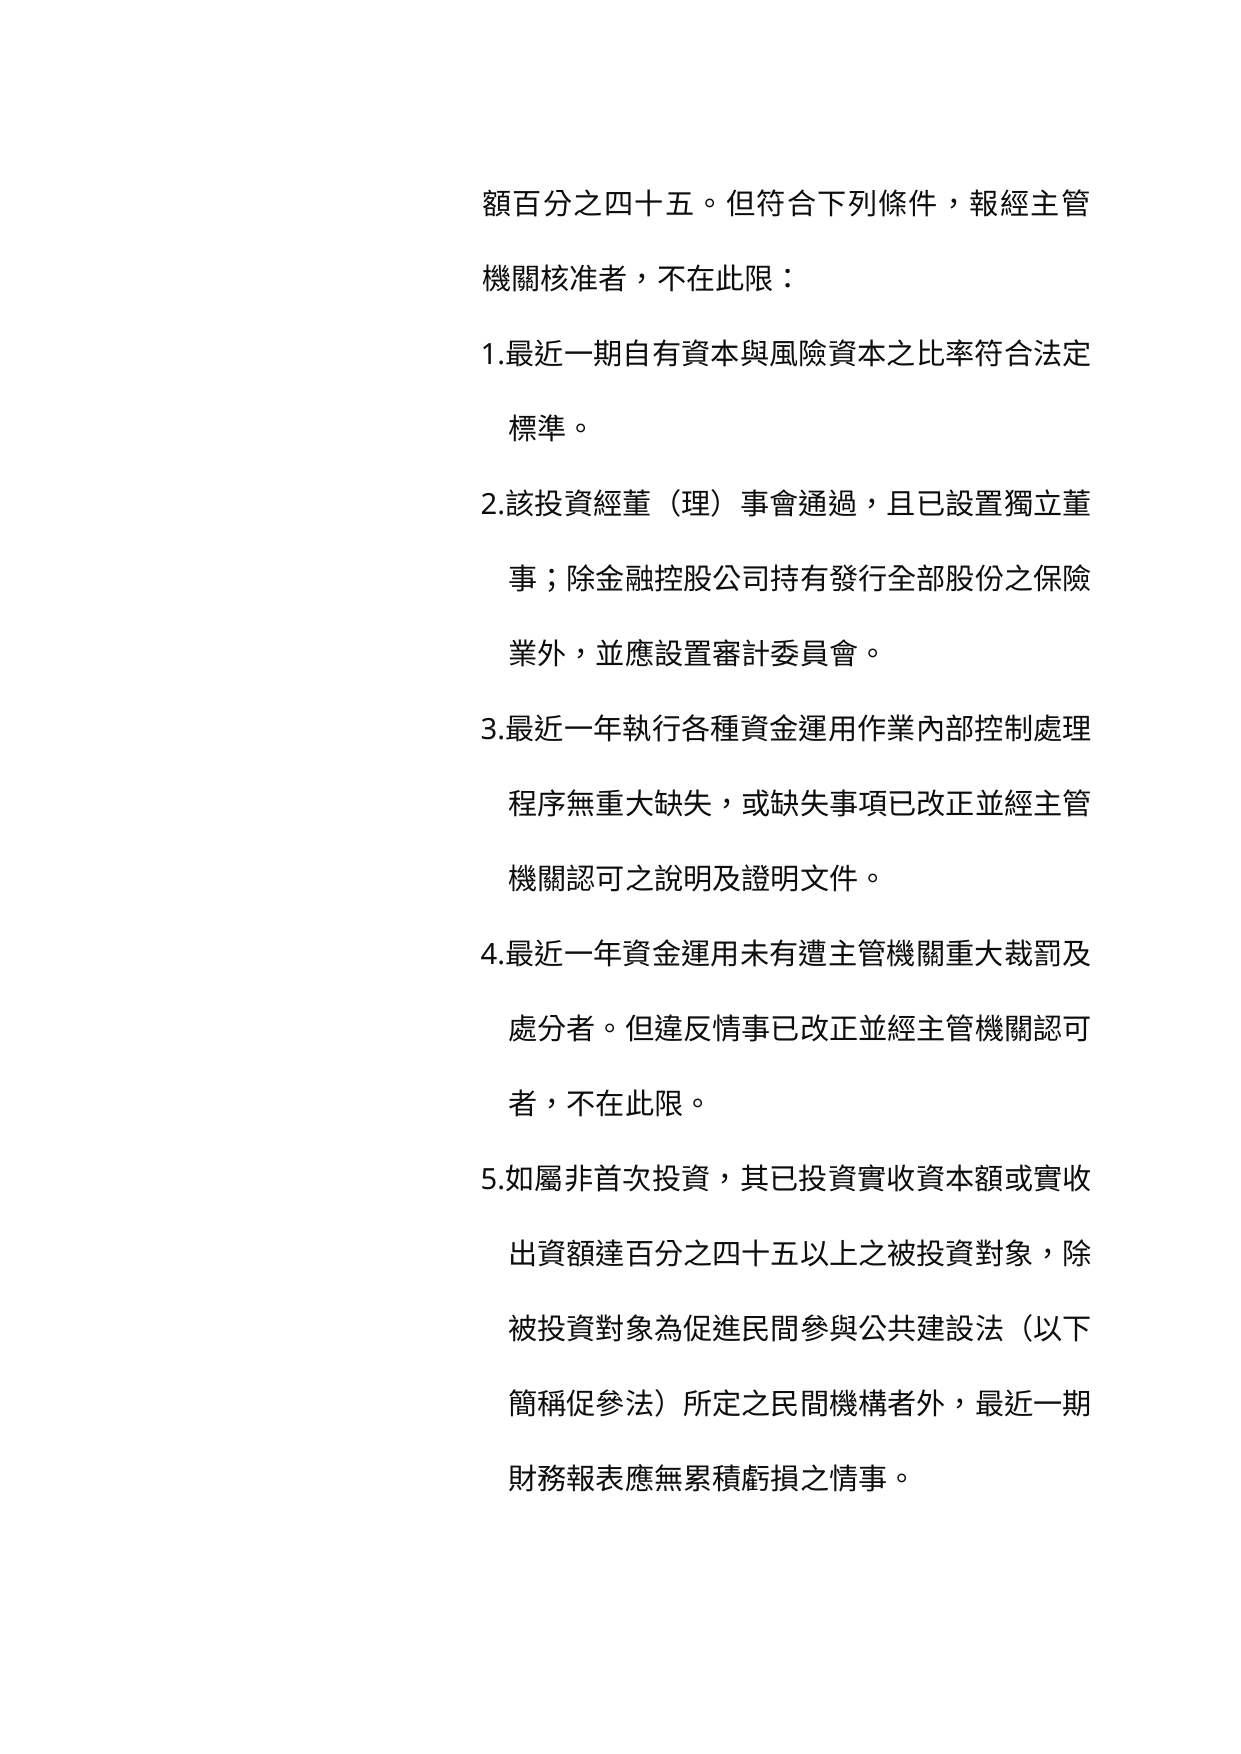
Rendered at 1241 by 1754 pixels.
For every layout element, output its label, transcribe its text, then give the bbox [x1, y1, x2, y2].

text 3.最近一年執行各種資金運用作業內部控制處理程序無重大缺失，或缺失事項已改正並經主管機關認可之說明及證明文件。 [480, 689, 1092, 914]
text 2.該投資經董（理）事會通過，且已設置獨立董事；除金融控股公司持有發行全部股份之保險業外，並應設置審計委員會。 [480, 464, 1092, 689]
text (三)被投資對象為第三條及第四條所列項目之事業者，不得超過該被投資對象實收資本額或實收出資額百分之四十五。但符合下列條件，報經主管機關核准者，不在此限： [419, 164, 1092, 314]
list 4.最近一年資金運用未有遭主管機關重大裁罰及處分者。但違反情事已改正並經主管機關認可者，不在此限。 [480, 914, 1092, 1139]
list 5.如屬非首次投資，其已投資實收資本額或實收出資額達百分之四十五以上之被投資對象，除被投資對象為促進民間參與公共建設法（以下簡稱促參法）所定之民間機構者外，最近一期財務報表應無累積虧損之情事。 [480, 1139, 1092, 1514]
text 1.最近一期自有資本與風險資本之比率符合法定標準。 [480, 314, 1092, 464]
